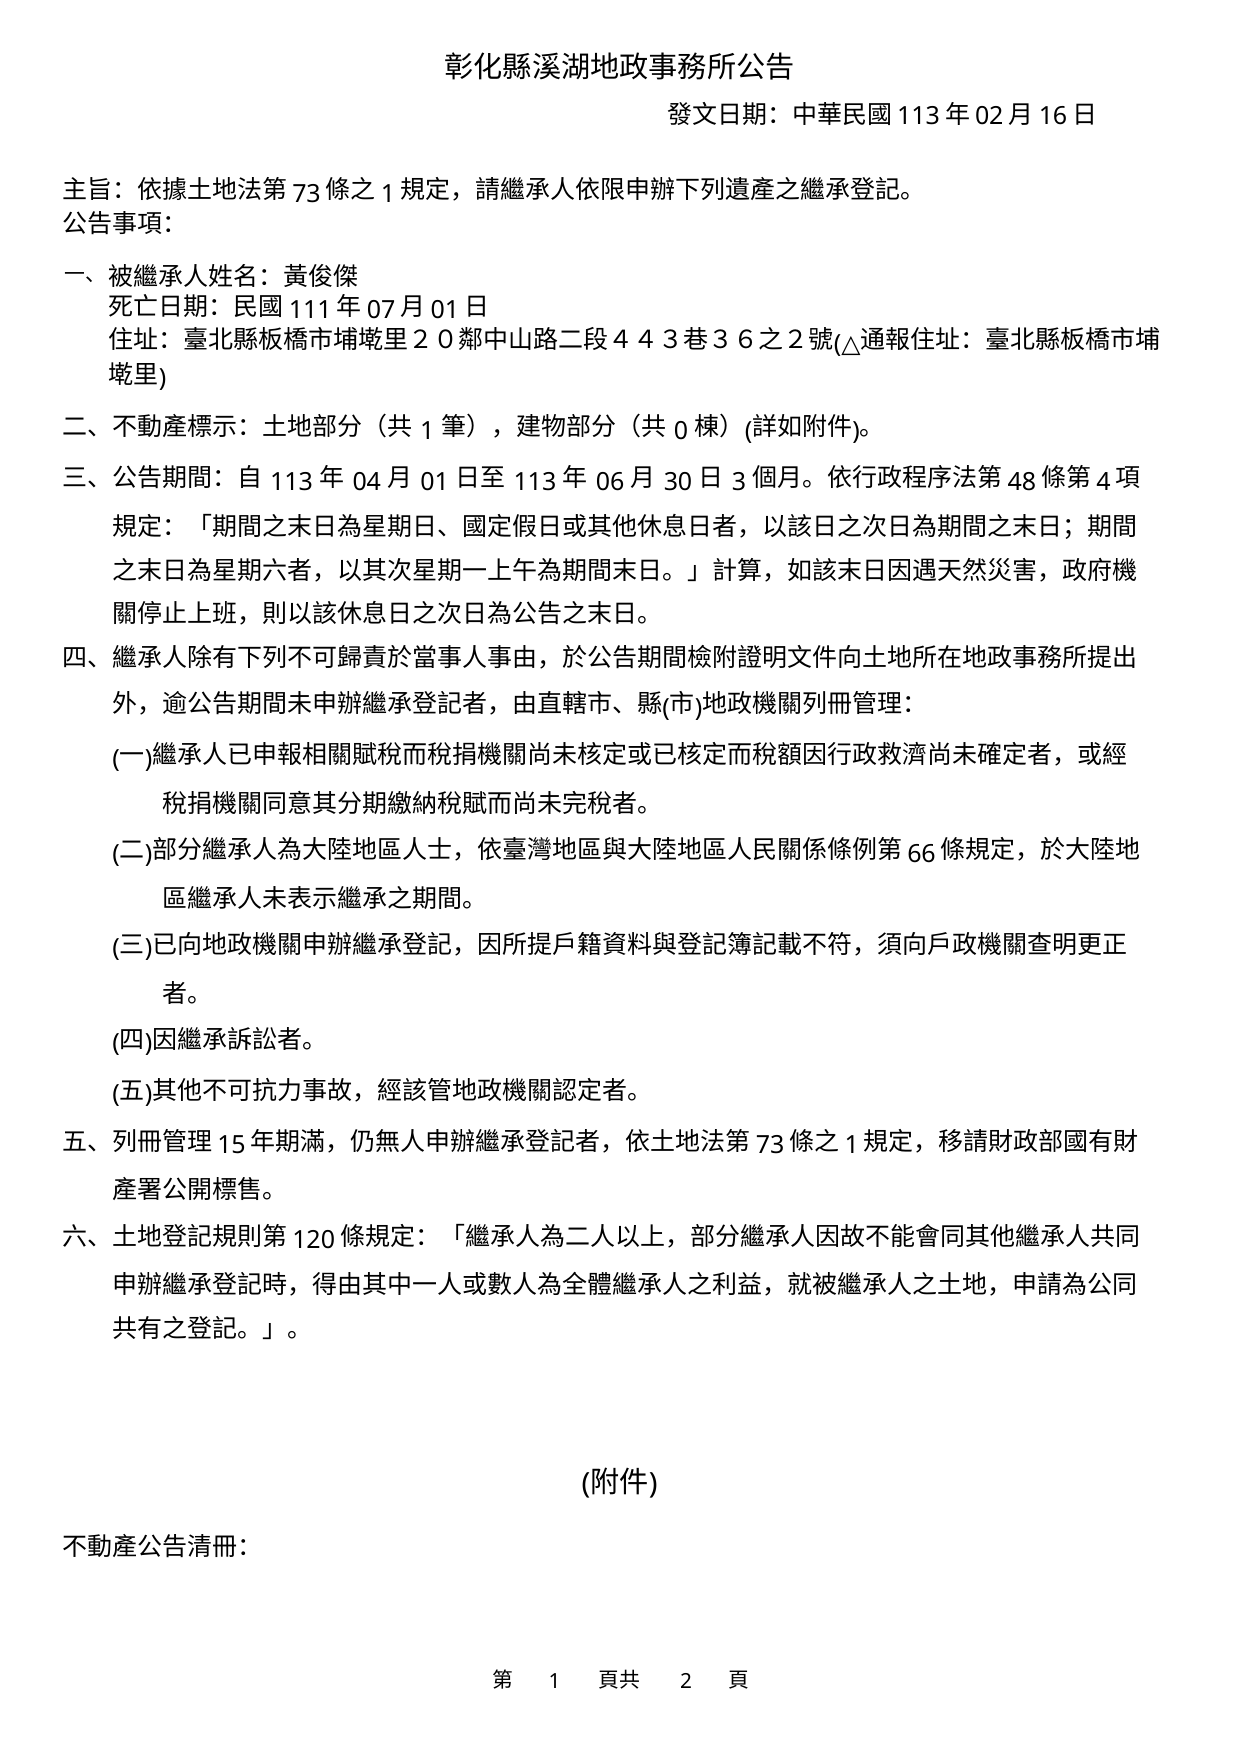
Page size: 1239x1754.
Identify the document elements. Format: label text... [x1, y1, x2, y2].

table_header [1177, 0, 1239, 41]
table_cell [1177, 314, 1239, 412]
table_cell [0, 263, 62, 274]
table_cell [1177, 1660, 1239, 1701]
table_header [109, 0, 482, 41]
table_cell [0, 1411, 62, 1452]
table_cell [653, 95, 667, 135]
table_cell [62, 1585, 109, 1660]
table_cell [1177, 95, 1239, 135]
table_cell [109, 95, 482, 135]
table_cell [109, 1660, 482, 1701]
table_cell [0, 1660, 62, 1701]
table_cell [483, 1585, 523, 1660]
table_cell [667, 135, 718, 176]
table_cell [759, 1585, 1177, 1660]
table_cell [109, 1411, 482, 1452]
table_cell [1177, 1411, 1239, 1452]
table_cell [1177, 1452, 1239, 1513]
table_cell [109, 1585, 482, 1660]
table_cell [585, 135, 653, 176]
table_cell 頁 [718, 1660, 759, 1701]
table_cell [483, 95, 523, 135]
table_header [0, 0, 62, 41]
table_cell [1177, 41, 1239, 94]
table_header [483, 0, 523, 41]
table_cell [523, 135, 585, 176]
table_cell 第 [483, 1660, 523, 1701]
table_cell [653, 1585, 667, 1660]
table_cell [718, 1411, 759, 1452]
table_cell [62, 1660, 109, 1701]
table_cell [0, 95, 62, 135]
table_cell [759, 1660, 1177, 1701]
table_cell [1177, 176, 1239, 262]
table_cell [1177, 135, 1239, 176]
table_cell 1 [523, 1660, 585, 1701]
table_cell [0, 176, 62, 262]
table_cell [483, 1411, 523, 1452]
table_cell [523, 1411, 585, 1452]
table_cell [483, 135, 523, 176]
table_cell 彰化縣溪湖地政事務所公告 [62, 41, 1177, 94]
table_cell [1177, 1585, 1239, 1660]
table_cell 頁共 [585, 1660, 653, 1701]
table_cell [718, 1585, 759, 1660]
table_cell [585, 95, 653, 135]
table_cell 二、不動產標示：土地部分（共 1 筆），建物部分（共 0 棟）(詳如附件)。 三、公告期間：自 113 年 04 月 01 日至 113 年 06 月 30 日 3 個月。依行政程序法第48條第4項 規定：「期間之末日為星期日、國定假日或其他休息日者，以該日之次日為期間之末日；期間 之末日為星期六者，以其次星期一上午為期間末日。」計算，如該末日因遇天然災害，政府機 關停止上班，則以該休息日之次日為公告之末日。 四、繼承人除有下列不可歸責於當事人事由，於公告期間檢附證明文件向土地所在地政事務所提出 外，逾公告期間未申辦繼承登記者，由直轄市、縣(市)地政機關列冊管理： (一)繼承人已申報相關賦稅而稅捐機關尚未核定或已核定而稅額因行政救濟尚未確定者，或經 稅捐機關同意其分期繳納稅賦而尚未完稅者。 (二)部分繼承人為大陸地區人士，依臺灣地區與大陸地區人民關係條例第66條規定，於大陸地 區繼承人未表示繼承之期間。 (三)已向地政機關申辦繼承登記，因所提戶籍資料與登記簿記載不符，須向戶政機關查明更正 者。 (四)因繼承訴訟者。 (五)其他不可抗力事故，經該管地政機關認定者。 五、列冊管理15年期滿，仍無人申辦繼承登記者，依土地法第73條之1規定，移請財政部國有財 產署公開標售。 六、土地登記規則第120條規定：「繼承人為二人以上，部分繼承人因故不能會同其他繼承人共同 申辦繼承登記時，得由其中一人或數人為全體繼承人之利益，就被繼承人之土地，申請為公同 共有之登記。」。 [62, 413, 1177, 1411]
table_cell 主旨：依據土地法第73條之1規定，請繼承人依限申辦下列遺產之繼承登記。 公告事項： [62, 176, 1177, 262]
table_cell 一、 [62, 263, 109, 313]
table_cell 2 [653, 1660, 718, 1701]
table_cell [62, 135, 109, 176]
table_cell [667, 1411, 718, 1452]
table_cell [1177, 1513, 1239, 1585]
table_cell [0, 135, 62, 176]
table_cell [62, 95, 109, 135]
table_cell [585, 1411, 653, 1452]
table_header [523, 0, 585, 41]
table_cell [0, 41, 62, 94]
table_cell [759, 1411, 1177, 1452]
table_cell 不動產公告清冊： [62, 1513, 1177, 1585]
table_header [585, 0, 653, 41]
table_cell [0, 275, 62, 313]
table_cell [0, 1452, 62, 1513]
table_cell [523, 95, 585, 135]
table_cell [1177, 275, 1239, 313]
table_cell (附件) [62, 1452, 1177, 1513]
table_cell [667, 1585, 718, 1660]
table_cell [1177, 263, 1239, 274]
table_cell 發文日期：中華民國113年02月16日 [667, 95, 1177, 135]
table_header [759, 0, 1177, 41]
table_cell [109, 135, 482, 176]
table_header [62, 0, 109, 41]
table_cell [759, 135, 1177, 176]
table_cell [0, 314, 62, 412]
table_cell [62, 314, 109, 412]
table_cell [0, 1513, 62, 1585]
table_cell [653, 135, 667, 176]
table_header [653, 0, 667, 41]
table_cell 被繼承人姓名：黃俊傑 死亡日期：民國111年07月01日 住址：臺北縣板橋市埔墘里２０鄰中山路二段４４３巷３６之２號(△通報住址：臺北縣板橋市埔墘里) [109, 263, 1177, 412]
table_header [667, 0, 718, 41]
table_cell [718, 135, 759, 176]
table_cell [523, 1585, 585, 1660]
table_cell [653, 1411, 667, 1452]
table_cell [0, 413, 62, 1411]
table_cell [0, 1585, 62, 1660]
table_cell [1177, 413, 1239, 1411]
table_cell [585, 1585, 653, 1660]
table_cell [62, 1411, 109, 1452]
table_header [718, 0, 759, 41]
